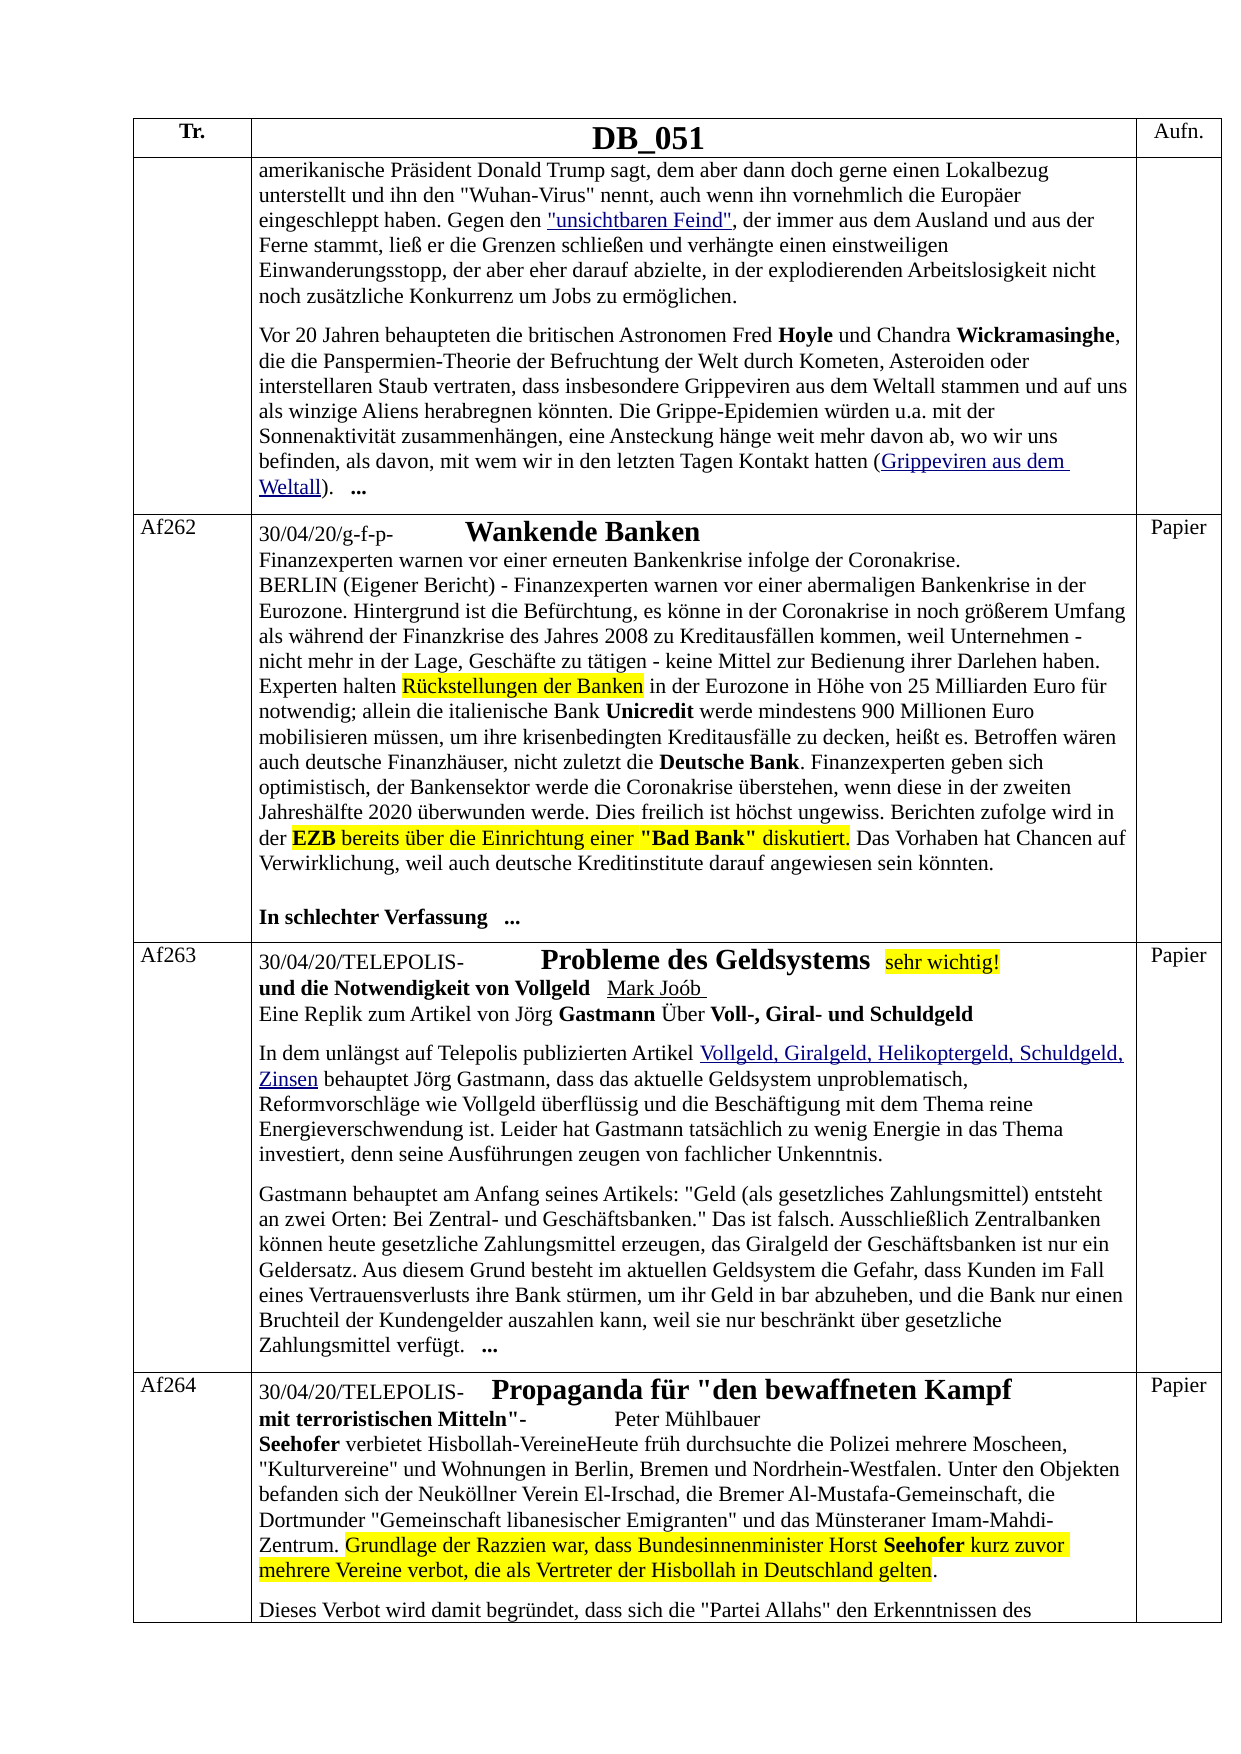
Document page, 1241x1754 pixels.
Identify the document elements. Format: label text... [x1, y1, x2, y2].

table_cell 30/04/20/TELEPOLIS- Propaganda für "den bewaffneten Kampf mit terroristischen Mitteln"- Peter Mühlbauer Seehofer verbietet Hisbollah-VereineHeute früh durchsuchte die Polizei mehrere Moscheen, "Kulturvereine" und Wohnungen in Berlin, Bremen und Nordrhein-Westfalen. Unter den Objekten befanden sich der Neuköllner Verein El-Irschad, die Bremer Al-Mustafa-Gemeinschaft, die Dortmunder "Gemeinschaft libanesischer Emigranten" und das Münsteraner Imam-Mahdi-Zentrum. Grundlage der Razzien war, dass Bundesinnenminister Horst Seehofer kurz zuvor mehrere Vereine verbot, die als Vertreter der Hisbollah in Deutschland gelten. Dieses Verbot wird damit begründet, dass sich die "Partei Allahs" den Erkenntnissen des [252, 1373, 1136, 1622]
table_cell Af264 [134, 1373, 251, 1622]
table_header ­Tr. [134, 119, 251, 157]
table_cell 30/04/20/TELEPOLIS- Probleme des Geldsystems sehr wichtig! und die Notwendigkeit von Vollgeld Mark Joób Eine Replik zum Artikel von Jörg Gastmann Über Voll-, Giral- und Schuldgeld In dem unlängst auf Telepolis publizierten Artikel Vollgeld, Giralgeld, Helikoptergeld, Schuldgeld, Zinsen behauptet Jörg Gastmann, dass das aktuelle Geldsystem unproblematisch, Reformvorschläge wie Vollgeld überflüssig und die Beschäftigung mit dem Thema reine Energieverschwendung ist. Leider hat Gastmann tatsächlich zu wenig Energie in das Thema investiert, denn seine Ausführungen zeugen von fachlicher Unkenntnis. Gastmann behauptet am Anfang seines Artikels: "Geld (als gesetzliches Zahlungsmittel) entsteht an zwei Orten: Bei Zentral- und Geschäftsbanken." Das ist falsch. Ausschließlich Zentralbanken können heute gesetzliche Zahlungsmittel erzeugen, das Giralgeld der Geschäftsbanken ist nur ein Geldersatz. Aus diesem Grund besteht im aktuellen Geldsystem die Gefahr, dass Kunden im Fall eines Vertrauensverlusts ihre Bank stürmen, um ihr Geld in bar abzuheben, und die Bank nur einen Bruchteil der Kundengelder auszahlen kann, weil sie nur beschränkt über gesetzliche Zahlungsmittel verfügt. ... [252, 943, 1136, 1372]
table_header Aufn. [1137, 119, 1221, 157]
table_cell [1137, 158, 1221, 513]
table_cell Af262 [134, 515, 251, 942]
table_cell Papier [1137, 1373, 1221, 1622]
table_cell Papier [1137, 515, 1221, 942]
table_header DB_051 [252, 119, 1136, 157]
table_cell amerikanische Präsident Donald Trump sagt, dem aber dann doch gerne einen Lokalbezug unterstellt und ihn den "Wuhan-Virus" nennt, auch wenn ihn vornehmlich die Europäer eingeschleppt haben. Gegen den "unsichtbaren Feind", der immer aus dem Ausland und aus der Ferne stammt, ließ er die Grenzen schließen und verhängte einen einstweiligen Einwanderungsstopp, der aber eher darauf abzielte, in der explodierenden Arbeitslosigkeit nicht noch zusätzliche Konkurrenz um Jobs zu ermöglichen. Vor 20 Jahren behaupteten die britischen Astronomen Fred Hoyle und Chandra Wickramasinghe, die die Panspermien-Theorie der Befruchtung der Welt durch Kometen, Asteroiden oder interstellaren Staub vertraten, dass insbesondere Grippeviren aus dem Weltall stammen und auf uns als winzige Aliens herabregnen könnten. Die Grippe-Epidemien würden u.a. mit der Sonnenaktivität zusammenhängen, eine Ansteckung hänge weit mehr davon ab, wo wir uns befinden, als davon, mit wem wir in den letzten Tagen Kontakt hatten (Grippeviren aus dem Weltall). ... [252, 158, 1136, 513]
table_cell [134, 158, 251, 513]
table_cell Af263 [134, 943, 251, 1372]
table_cell 30/04/20/g-f-p- Wankende Banken Finanzexperten warnen vor einer erneuten Bankenkrise infolge der Coronakrise. BERLIN (Eigener Bericht) - Finanzexperten warnen vor einer abermaligen Bankenkrise in der Eurozone. Hintergrund ist die Befürchtung, es könne in der Coronakrise in noch größerem Umfang als während der Finanzkrise des Jahres 2008 zu Kreditausfällen kommen, weil Unternehmen - nicht mehr in der Lage, Geschäfte zu tätigen - keine Mittel zur Bedienung ihrer Darlehen haben. Experten halten Rückstellungen der Banken in der Eurozone in Höhe von 25 Milliarden Euro für notwendig; allein die italienische Bank Unicredit werde mindestens 900 Millionen Euro mobilisieren müssen, um ihre krisenbedingten Kreditausfälle zu decken, heißt es. Betroffen wären auch deutsche Finanzhäuser, nicht zuletzt die Deutsche Bank. Finanzexperten geben sich optimistisch, der Bankensektor werde die Coronakrise überstehen, wenn diese in der zweiten Jahreshälfte 2020 überwunden werde. Dies freilich ist höchst ungewiss. Berichten zufolge wird in der EZB bereits über die Einrichtung einer "Bad Bank" diskutiert. Das Vorhaben hat Chancen auf Verwirklichung, weil auch deutsche Kreditinstitute darauf angewiesen sein könnten. In schlechter Verfassung ... [252, 515, 1136, 942]
table_cell Papier [1137, 943, 1221, 1372]
